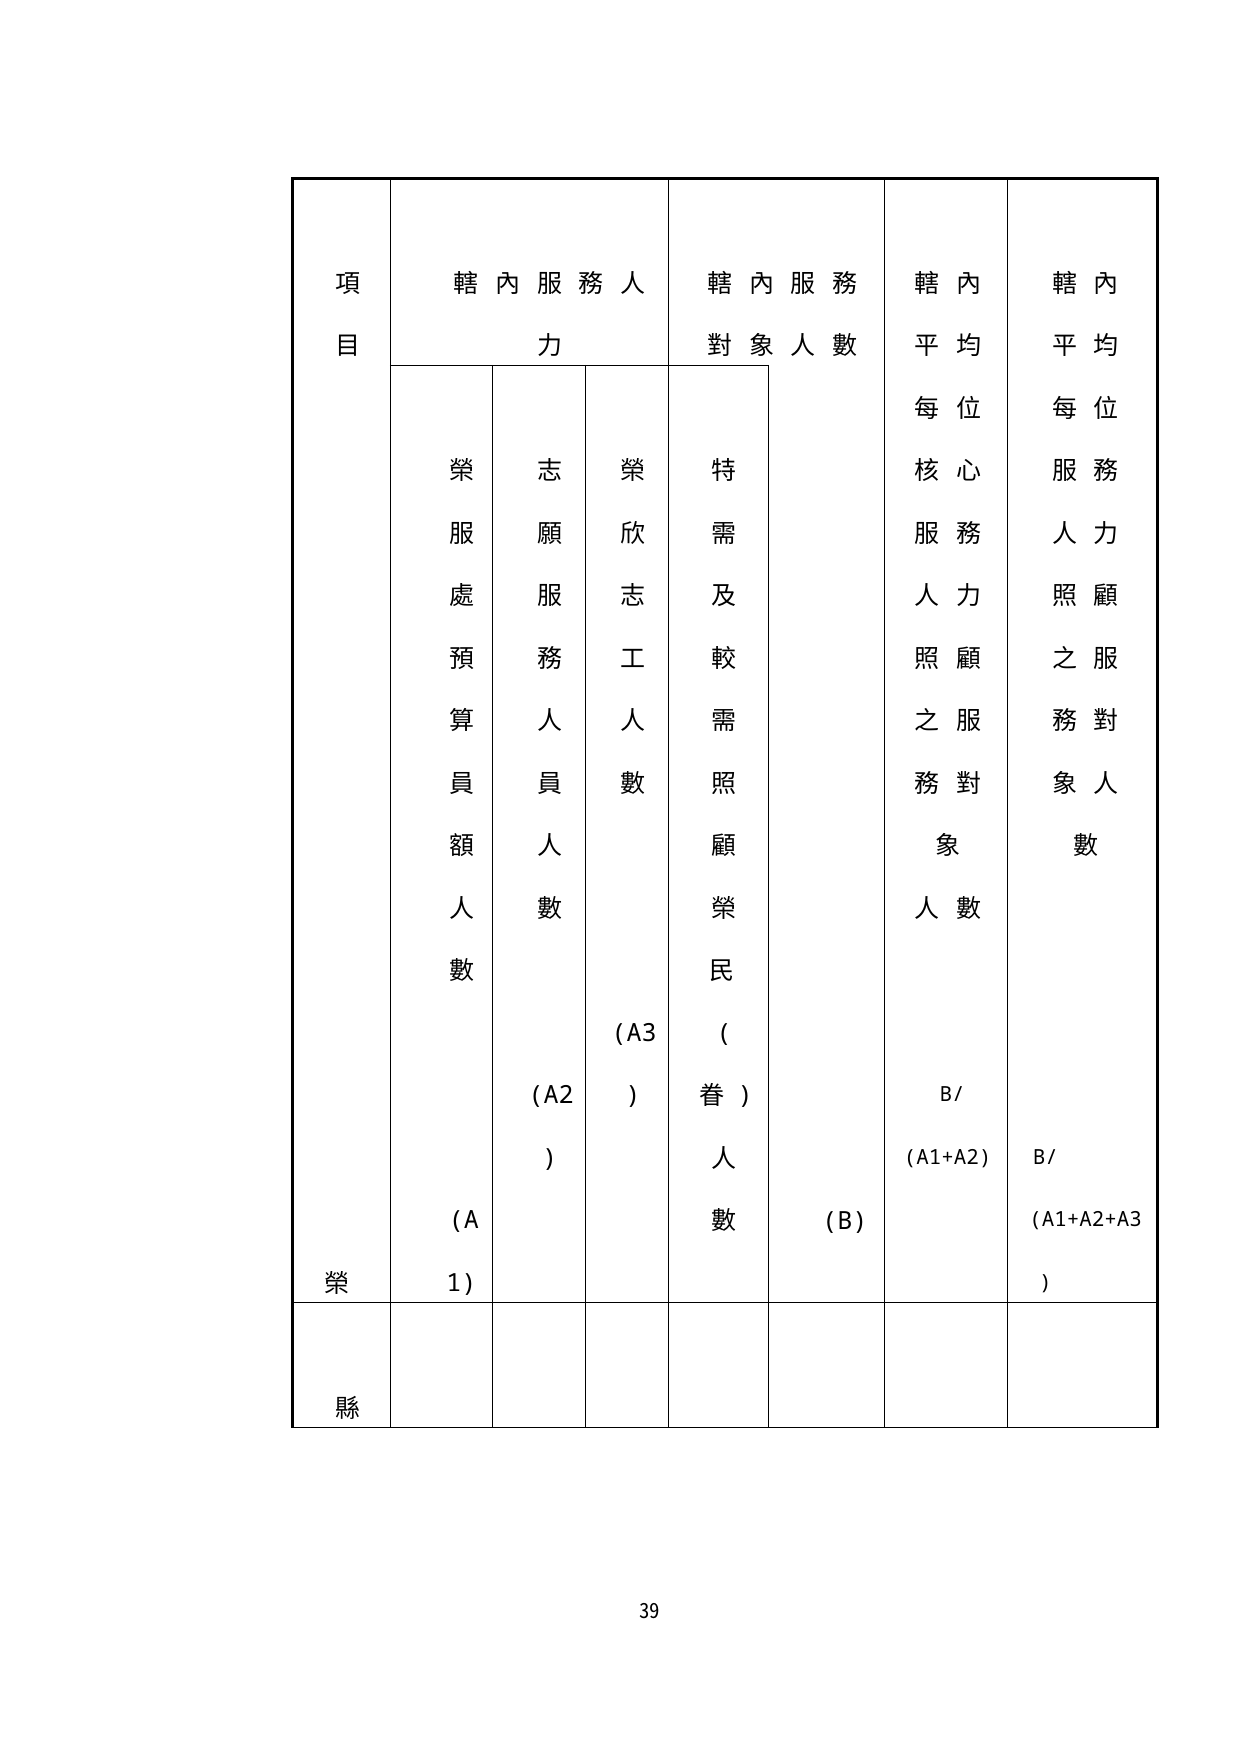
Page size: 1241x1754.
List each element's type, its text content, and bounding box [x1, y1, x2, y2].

table_cell 縣 [294, 1303, 390, 1427]
table_header 轄內平均 每位服務人力照顧之服務對象人數 B/(A1+A2+A3) [1008, 180, 1156, 1302]
table_cell 榮服處 預算員額人數 (A1) [391, 366, 492, 1302]
table_header 轄內服務 對象人數 [669, 180, 884, 365]
table_cell 志願服務人員 人數 (A2) [493, 366, 585, 1302]
table_cell [769, 1303, 884, 1427]
table_cell [1008, 1303, 1156, 1427]
table_cell 特需及 較需照顧榮民(眷) 人數 [669, 366, 768, 1302]
table_cell [885, 1303, 1007, 1427]
table_header 轄內服務人力 [391, 180, 668, 365]
table_header 轄內平均 每位核心服務人力照顧之服務對象 人數 B/(A1+A2) [885, 180, 1007, 1302]
table_cell [669, 1303, 768, 1427]
table_cell [391, 1303, 492, 1427]
table_cell (B) [769, 365, 884, 1302]
table_header 項目 榮服處 [294, 180, 390, 1302]
table_cell [586, 1303, 668, 1427]
table_cell [493, 1303, 585, 1427]
table_cell 榮欣志工人數 (A3) [586, 366, 668, 1302]
